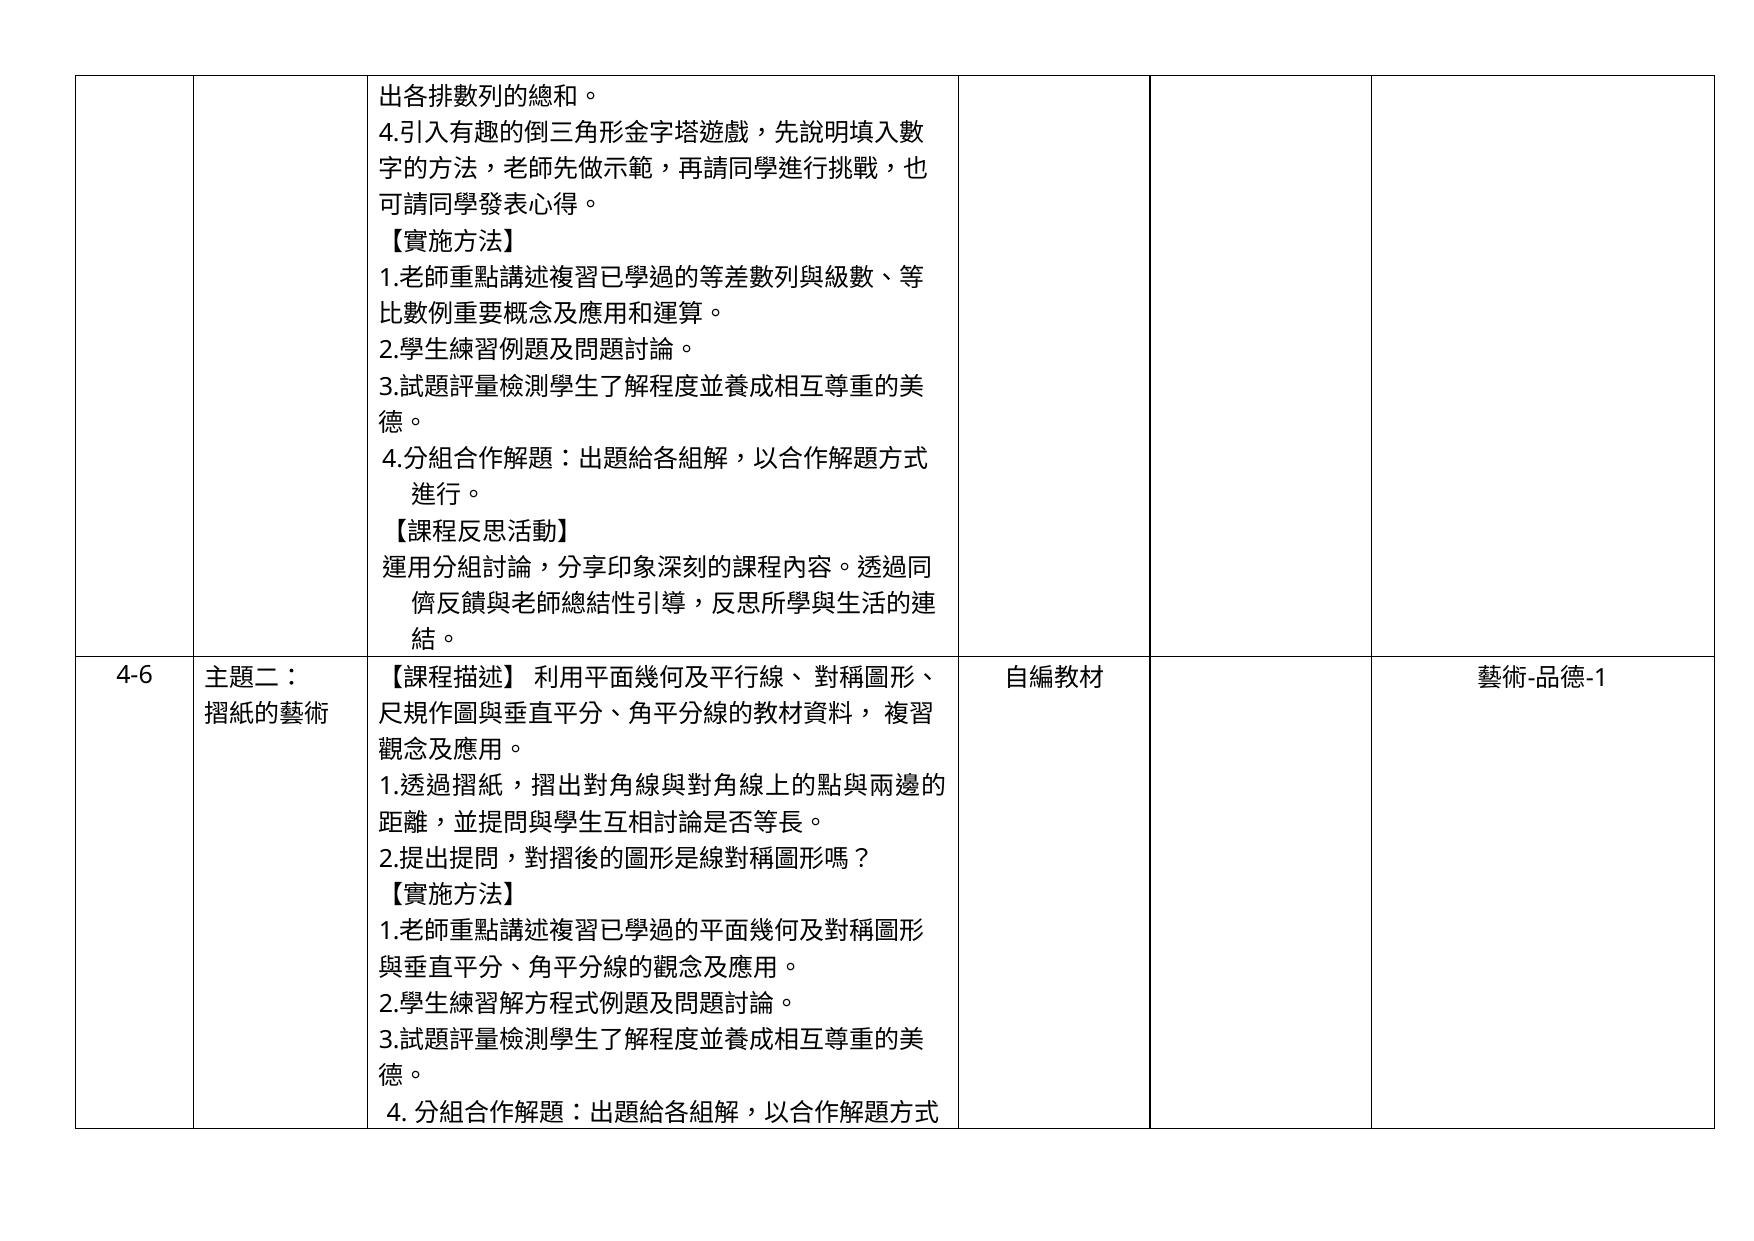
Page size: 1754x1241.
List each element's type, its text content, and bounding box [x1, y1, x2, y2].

table_cell [194, 76, 367, 656]
table_cell 出各排數列的總和。 4.引入有趣的倒三角形金字塔遊戲，先說明填入數字的方法，老師先做示範，再請同學進行挑戰，也可請同學發表心得。 【實施方法】 1.老師重點講述複習已學過的等差數列與級數、等比數例重要概念及應用和運算。 2.學生練習例題及問題討論。 3.試題評量檢測學生了解程度並養成相互尊重的美德。 4.分組合作解題：出題給各組解，以合作解題方式進行。 【課程反思活動】 運用分組討論，分享印象深刻的課程內容。透過同儕反饋與老師總結性引導，反思所學與生活的連結。 [368, 76, 958, 656]
table_cell 藝術-品德-1 [1372, 657, 1714, 1128]
table_cell [1372, 76, 1714, 656]
table_cell 主題二： 摺紙的藝術 [194, 657, 367, 1128]
table_cell 【課程描述】 利用平面幾何及平行線、 對稱圖形、 尺規作圖與垂直平分、角平分線的教材資料， 複習觀念及應用。 1.透過摺紙，摺出對角線與對角線上的點與兩邊的距離，並提問與學生互相討論是否等長。 2.提出提問，對摺後的圖形是線對稱圖形嗎？ 【實施方法】 1.老師重點講述複習已學過的平面幾何及對稱圖形與垂直平分、角平分線的觀念及應用。 2.學生練習解方程式例題及問題討論。 3.試題評量檢測學生了解程度並養成相互尊重的美德。 4. 分組合作解題：出題給各組解，以合作解題方式進行。 【摺紙藝術活動】 透過多元圖形供學生參考，以小組為單位進行摺紙拼貼活動。教師提醒學生互相欣賞與尊重的美德。 運用小組分享與投票，選出最佳組別進行表揚。 運用分組討論，分享印象深刻的課程內容。透過同儕反饋與老師總結性引導，反思摺紙藝術所學概念和生活的連結。 [368, 657, 958, 1128]
table_cell 自編教材 [959, 657, 1149, 1128]
table_cell [1151, 76, 1371, 656]
table_cell 4-6 [76, 657, 193, 1128]
table_cell [1151, 657, 1371, 1128]
table_cell [76, 76, 193, 656]
table_cell [959, 76, 1149, 656]
